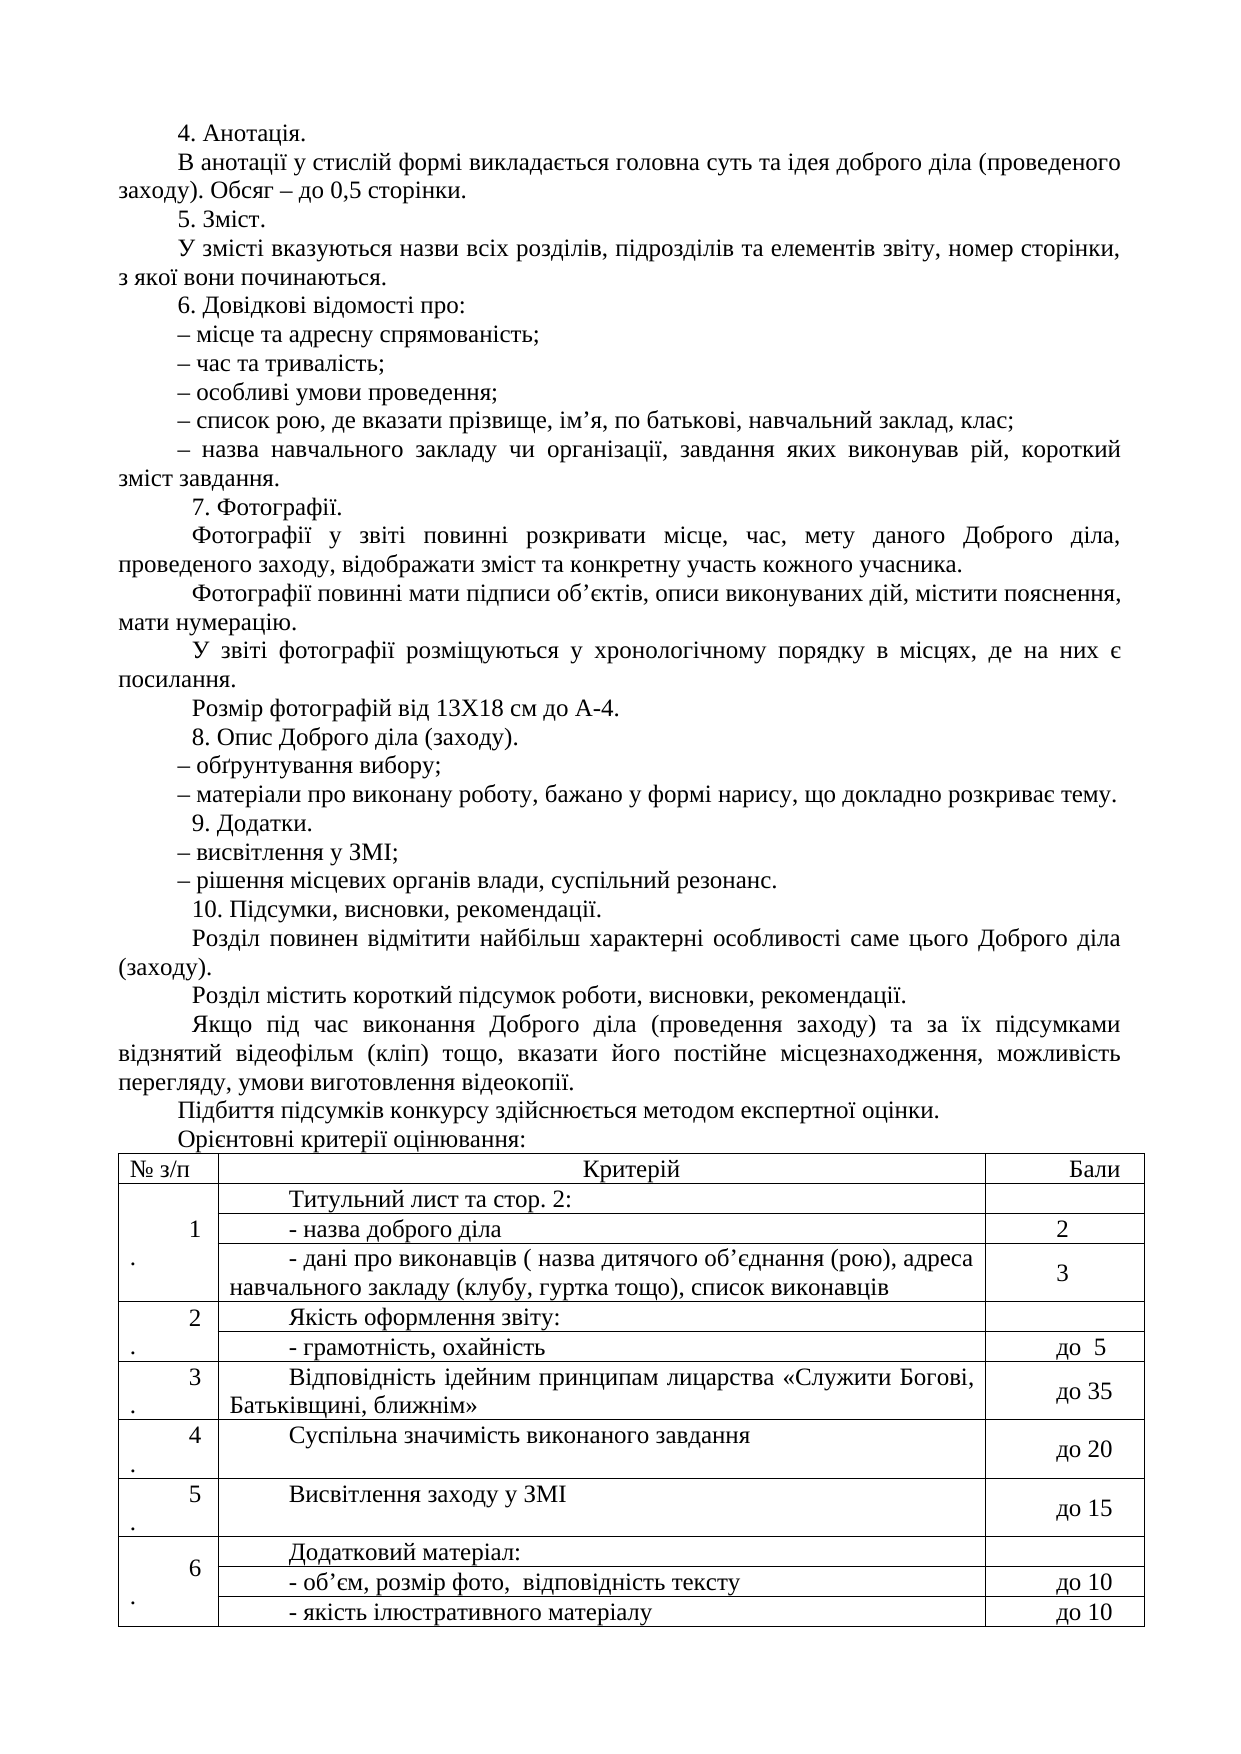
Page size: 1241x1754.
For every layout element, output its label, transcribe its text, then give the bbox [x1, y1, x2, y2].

table_cell 4. [119, 1420, 218, 1478]
table_cell - назва доброго діла [219, 1214, 985, 1242]
text Розділ повинен відмітити найбільш характерні особливості саме цього Доброго діла (заходу). [118, 923, 1122, 981]
text Якщо під час виконання Доброго діла (проведення заходу) та за їх підсумками відзнятий відеофільм (кліп) тощо, вказати його постійне місцезнаходження, можливість перегляду, умови виготовлення відеокопії. [118, 1009, 1122, 1096]
text – висвітлення у ЗМІ; [118, 837, 1122, 866]
table_cell 5. [119, 1479, 218, 1536]
table_cell [986, 1302, 1144, 1331]
table_cell 1. [119, 1184, 218, 1301]
text Фотографії повинні мати підписи об’єктів, описи виконуваних дій, містити пояснення, мати нумерацію. [118, 578, 1122, 636]
text – обґрунтування вибору; [118, 751, 1122, 779]
text У звіті фотографії розміщуються у хронологічному порядку в місцях, де на них є посилання. [118, 636, 1122, 693]
text Фотографії у звіті повинні розкривати місце, час, мету даного Доброго діла, проведеного заходу, відображати зміст та конкретну участь кожного учасника. [118, 521, 1122, 578]
table_header Критерій [219, 1154, 985, 1183]
table_header Бали [986, 1154, 1144, 1183]
text 7. Фотографії. [118, 492, 1122, 521]
text Розмір фотографій від 13Х18 см до А-4. [118, 693, 1122, 722]
table_cell - грамотність, охайність [219, 1332, 985, 1361]
table_cell [986, 1184, 1144, 1213]
text 6. Довідкові відомості про: [118, 291, 1122, 319]
table_cell Суспільна значимість виконаного завдання [219, 1420, 985, 1478]
text – список рою, де вказати прізвище, ім’я, по батькові, навчальний заклад, клас; [118, 406, 1122, 434]
text Підбиття підсумків конкурсу здійснюється методом експертної оцінки. [118, 1096, 1122, 1124]
text Орієнтовні критерії оцінювання: [118, 1124, 1122, 1153]
text 4. Анотація. [118, 118, 1122, 147]
table_cell Висвітлення заходу у ЗМІ [219, 1479, 985, 1536]
text – рішення місцевих органів влади, суспільний резонанс. [118, 866, 1122, 894]
table_cell Титульний лист та стор. 2: [219, 1184, 985, 1213]
table_cell 6. [119, 1537, 218, 1626]
text 8. Опис Доброго діла (заходу). [118, 722, 1122, 751]
table_cell Якість оформлення звіту: [219, 1302, 985, 1331]
text – особливі умови проведення; [118, 377, 1122, 406]
table_cell до 10 [986, 1567, 1144, 1596]
text В анотації у стислій формі викладається головна суть та ідея доброго діла (проведеного заходу). Обсяг – до 0,5 сторінки. [118, 147, 1122, 204]
table_cell 2 [986, 1214, 1144, 1242]
table_cell Додатковий матеріал: [219, 1537, 985, 1566]
table_cell - якість ілюстративного матеріалу [219, 1597, 985, 1626]
text 9. Додатки. [118, 808, 1122, 837]
text У змісті вказуються назви всіх розділів, підрозділів та елементів звіту, номер сторінки, з якої вони починаються. [118, 233, 1122, 291]
text – місце та адресну спрямованість; [118, 319, 1122, 348]
text – час та тривалість; [118, 348, 1122, 377]
table_cell [986, 1537, 1144, 1566]
text 5. Зміст. [118, 204, 1122, 233]
table_cell до 15 [986, 1479, 1144, 1536]
text 10. Підсумки, висновки, рекомендації. [118, 894, 1122, 923]
table_cell до 20 [986, 1420, 1144, 1478]
table_cell 3. [119, 1362, 218, 1419]
table_cell до 5 [986, 1332, 1144, 1361]
table_cell до 35 [986, 1362, 1144, 1419]
table_cell до 10 [986, 1597, 1144, 1626]
text Розділ містить короткий підсумок роботи, висновки, рекомендації. [118, 981, 1122, 1009]
table_cell - дані про виконавців ( назва дитячого об’єднання (рою), адреса навчального закладу (клубу, гуртка тощо), список виконавців [219, 1244, 985, 1301]
table_cell - об’єм, розмір фото, відповідність тексту [219, 1567, 985, 1596]
table_header № з/п [119, 1154, 218, 1183]
table_cell 2. [119, 1302, 218, 1361]
text – матеріали про виконану роботу, бажано у формі нарису, що докладно розкриває тему. [118, 779, 1122, 808]
table_cell 3 [986, 1244, 1144, 1301]
table_cell Відповідність ідейним принципам лицарства «Служити Богові, Батьківщині, ближнім» [219, 1362, 985, 1419]
text – назва навчального закладу чи організації, завдання яких виконував рій, короткий зміст завдання. [118, 434, 1122, 492]
